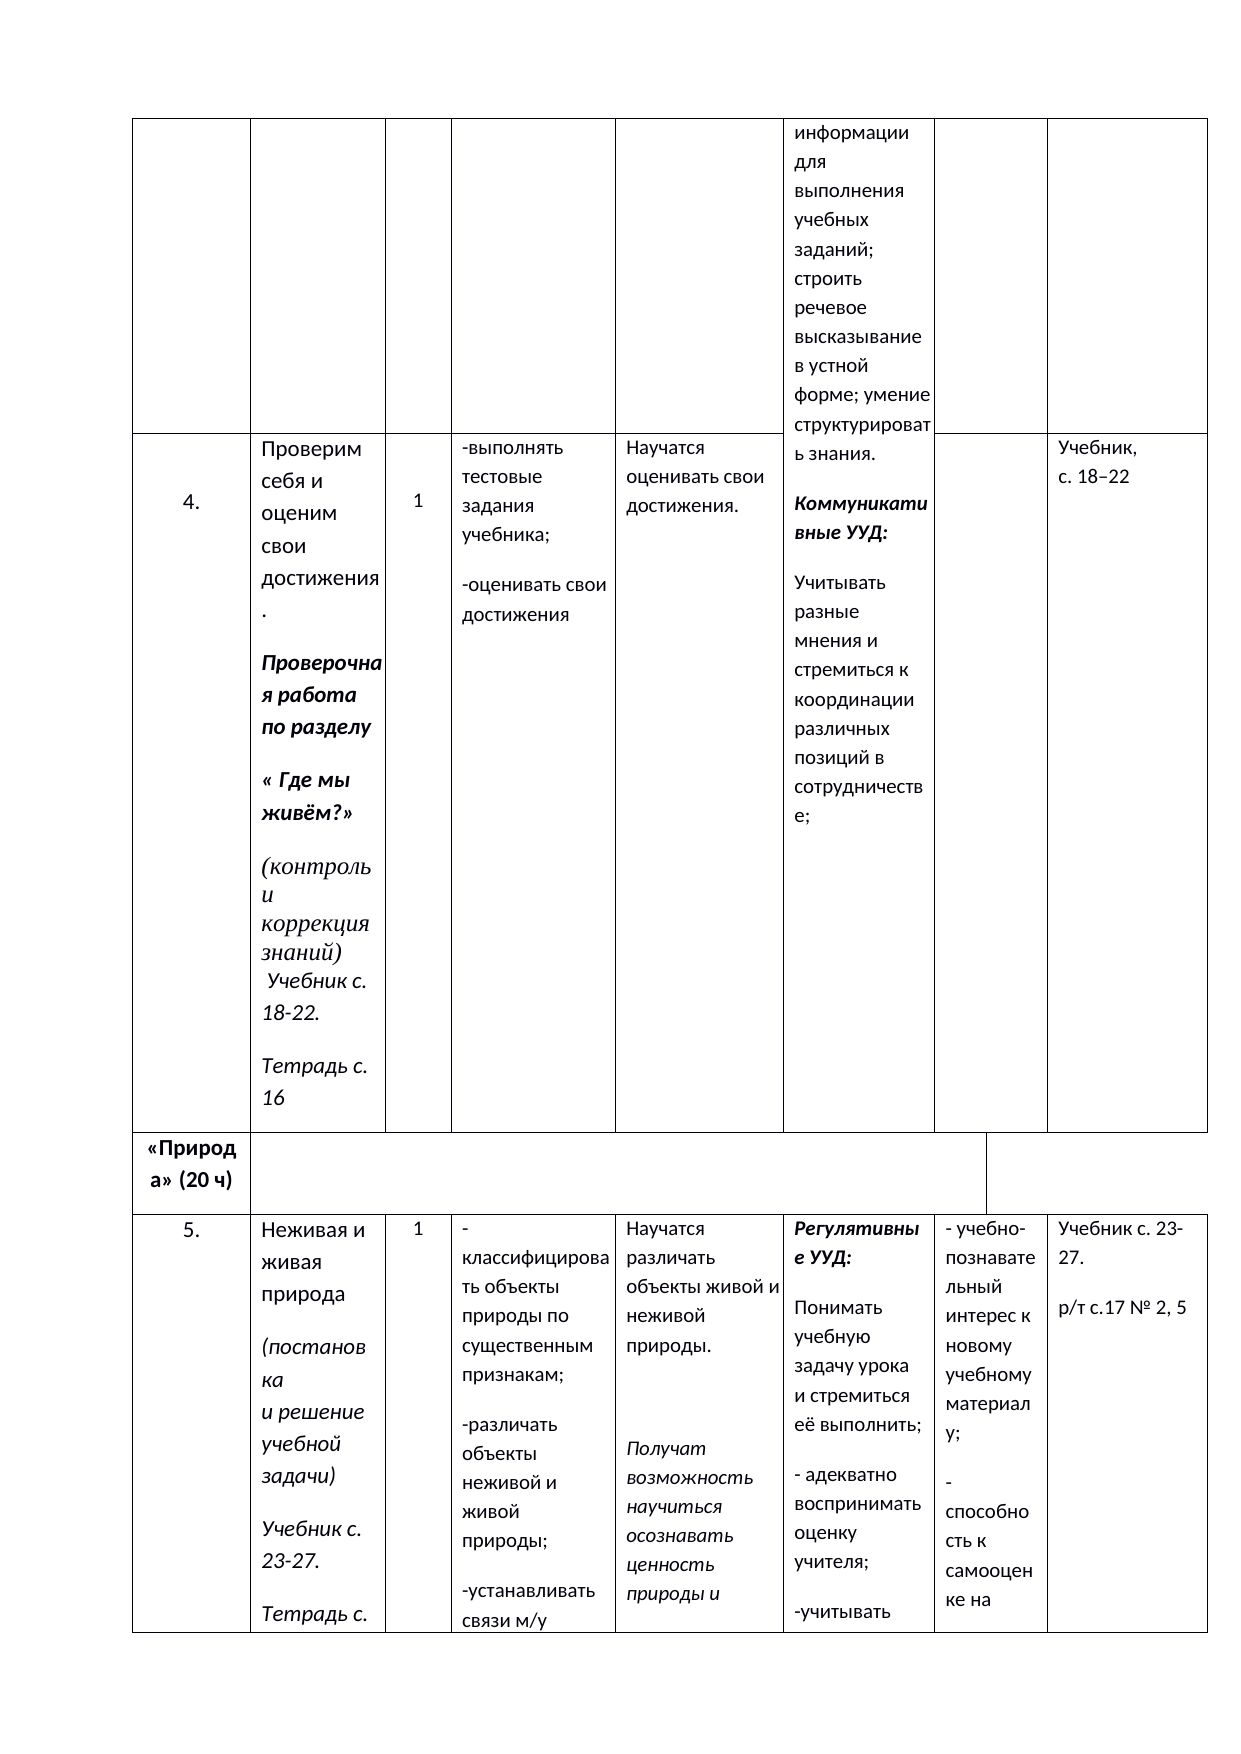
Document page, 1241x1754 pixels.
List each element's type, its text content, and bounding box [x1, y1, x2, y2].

table_cell Учебник, с. 18–22 [1048, 434, 1207, 1132]
table_cell 4. [133, 434, 250, 1132]
table_cell [251, 119, 385, 433]
table_cell [616, 119, 783, 433]
table_cell 5. [133, 1215, 250, 1632]
table_cell [987, 1133, 1207, 1214]
table_cell [935, 434, 1047, 1132]
table_cell Учебник с. 23-27. р/т с.17 № 2, 5 [1048, 1215, 1207, 1632]
table_cell -классифицировать объекты природы по существенным признакам; -различать объекты неживой и живой природы; -устанавливать связи м/у [452, 1215, 615, 1632]
table_cell [386, 119, 451, 433]
table_cell Проверим себя и оценим свои достижения. Проверочная работа по разделу « Где мы живём?» (контроль и коррекция знаний) Учебник с. 18-22. Тетрадь с. 16 [251, 434, 385, 1132]
table_cell [133, 119, 250, 433]
table_cell «Природа» (20 ч) [133, 1133, 250, 1214]
table_cell Регулятивные УУД: Понимать учебную задачу урока и стремиться её выполнить; - адекватно воспринимать оценку учителя; -учитывать [784, 1215, 934, 1632]
table_cell Научатся оценивать свои достижения. [616, 434, 783, 1132]
table_cell информации для выполнения учебных заданий; строить речевое высказывание в устной форме; умение структурировать знания. Коммуникативные УУД: Учитывать разные мнения и стремиться к координации различных позиций в сотрудничестве; [784, 119, 934, 1132]
table_cell 1 [386, 434, 451, 1132]
table_cell [452, 119, 615, 433]
table_cell Неживая и живая природа (постановка и решение учебной задачи) Учебник с. 23-27. Тетрадь с. [251, 1215, 385, 1632]
table_cell [935, 119, 1047, 433]
table_cell 1 [386, 1215, 451, 1632]
table_cell -выполнять тестовые задания учебника; -оценивать свои достижения [452, 434, 615, 1132]
table_cell Научатся различать объекты живой и неживой природы. Получат возможность научиться осознавать ценность природы и [616, 1215, 783, 1632]
table_cell [1048, 119, 1207, 433]
table_cell - учебно-познавательный интерес к новому учебному материалу; -способность к самооценке на [935, 1215, 1047, 1632]
table_cell [251, 1133, 986, 1214]
